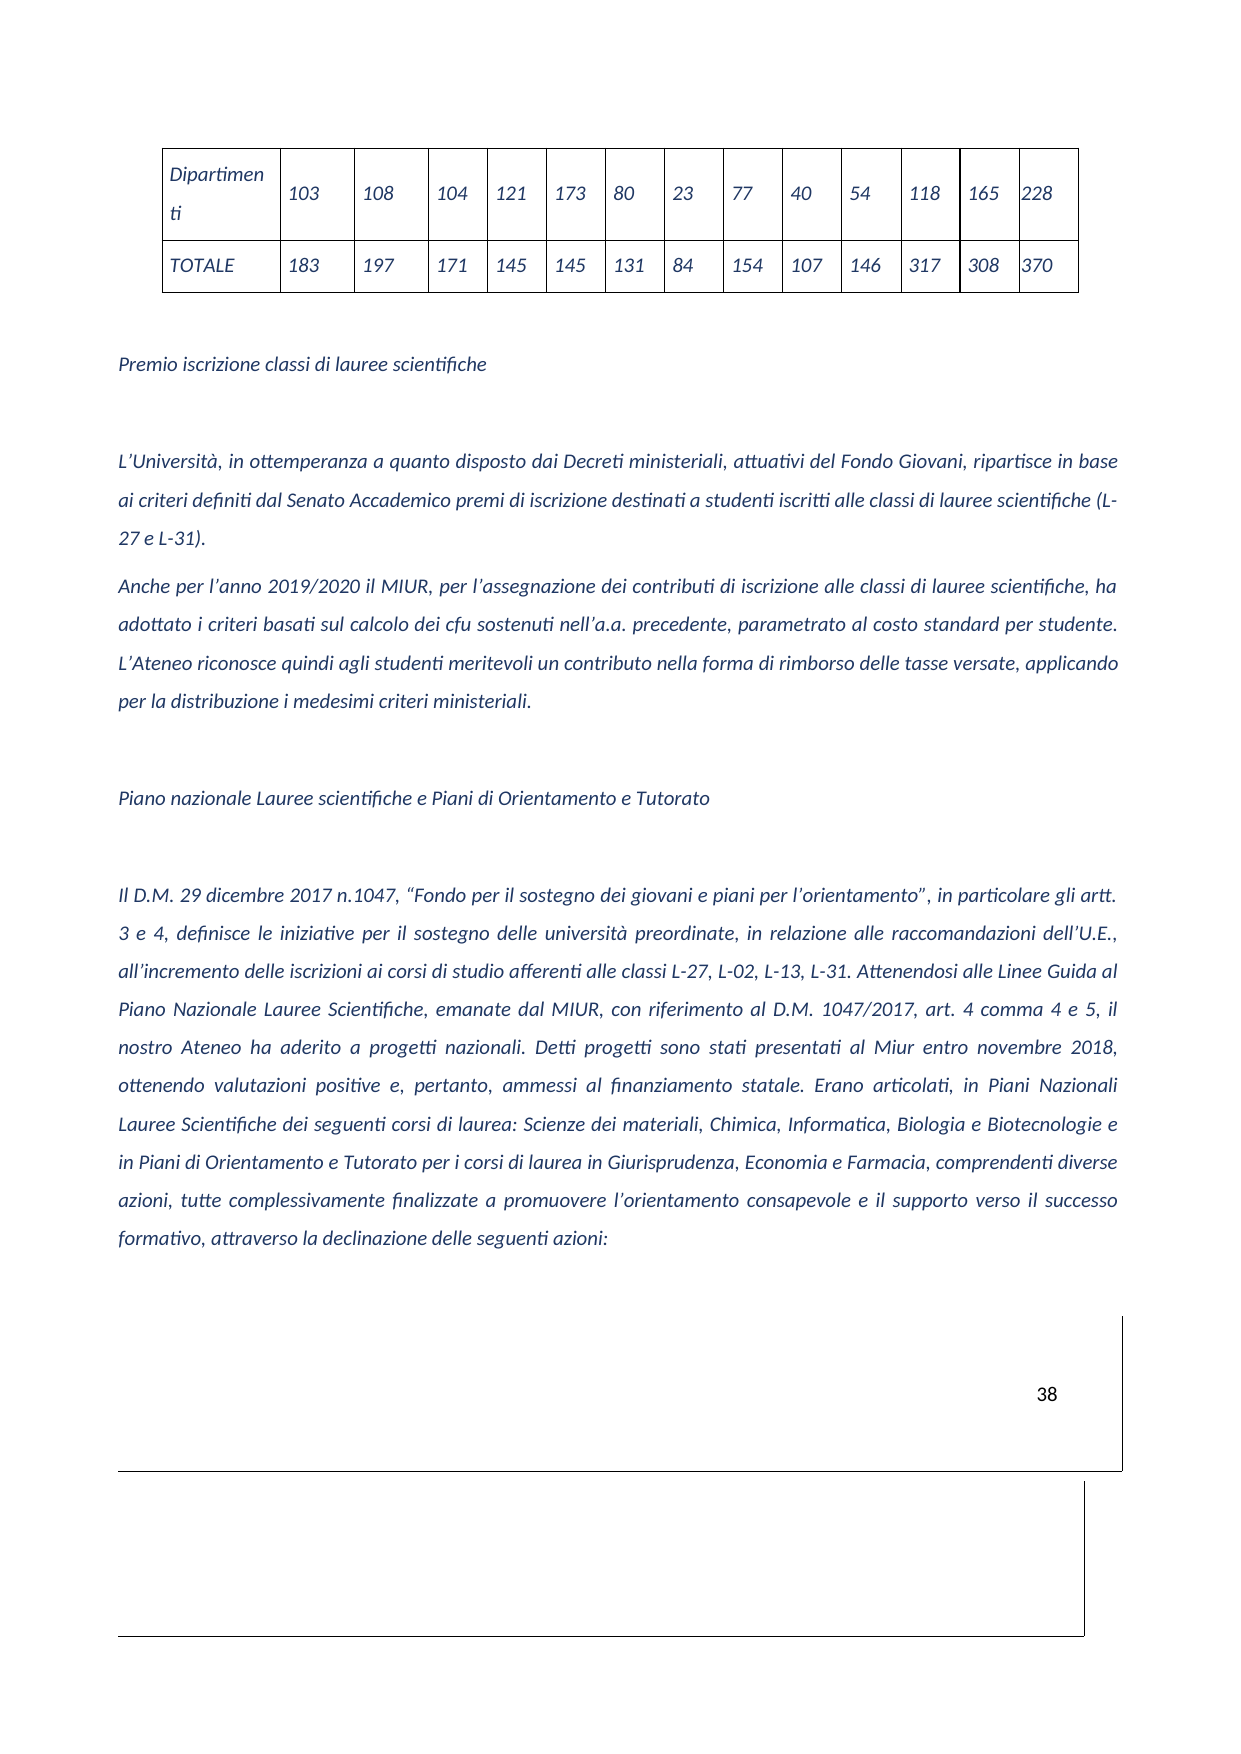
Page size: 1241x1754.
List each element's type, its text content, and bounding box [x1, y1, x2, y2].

table_cell TOTALE [163, 241, 280, 292]
table_cell 103 [281, 149, 354, 240]
table_cell 80 [606, 149, 664, 240]
table_cell 131 [606, 241, 664, 292]
table_cell 77 [724, 149, 782, 240]
table_cell 370 [1020, 241, 1078, 292]
table_cell 146 [842, 241, 901, 292]
text Piano nazionale Lauree scientifiche e Piani di Orientamento e Tutorato [118, 785, 1122, 810]
table_cell 118 [902, 149, 959, 240]
table_cell 145 [547, 241, 605, 292]
table_cell 40 [783, 149, 841, 240]
table_cell 107 [783, 241, 841, 292]
text Il D.M. 29 dicembre 2017 n.1047, “Fondo per il sostegno dei giovani e piani per l’orientamento”, in particolare gli artt. 3 e 4, definisce le iniziative per il sostegno delle università preordinate, in relazione alle raccomandazioni dell’U.E., all’incremento delle iscrizioni ai corsi di studio afferenti alle classi L-27, L-02, L-13, L-31. Attenendosi alle Linee Guida al Piano Nazionale Lauree Scientifiche, emanate dal MIUR, con riferimento al D.M. 1047/2017, art. 4 comma 4 e 5, il nostro Ateneo ha aderito a progetti nazionali. Detti progetti sono stati presentati al Miur entro novembre 2018, ottenendo valutazioni positive e, pertanto, ammessi al finanziamento statale. Erano articolati, in Piani Nazionali Lauree Scientifiche dei seguenti corsi di laurea: Scienze dei materiali, Chimica, Informatica, Biologia e Biotecnologie e in Piani di Orientamento e Tutorato per i corsi di laurea in Giurisprudenza, Economia e Farmacia, comprendenti diverse azioni, tutte complessivamente finalizzate a promuovere l’orientamento consapevole e il supporto verso il successo formativo, attraverso la declinazione delle seguenti azioni: [118, 882, 1122, 1251]
text L’Università, in ottemperanza a quanto disposto dai Decreti ministeriali, attuativi del Fondo Giovani, ripartisce in base ai criteri definiti dal Senato Accademico premi di iscrizione destinati a studenti iscritti alle classi di lauree scientifiche (L-27 e L-31). [118, 449, 1122, 550]
table_cell 23 [665, 149, 723, 240]
table_cell 317 [902, 241, 959, 292]
table_cell 54 [842, 149, 901, 240]
text Premio iscrizione classi di lauree scientifiche [118, 352, 1122, 377]
table_cell 308 [961, 241, 1019, 292]
text Anche per l’anno 2019/2020 il MIUR, per l’assegnazione dei contributi di iscrizione alle classi di lauree scientifiche, ha adottato i criteri basati sul calcolo dei cfu sostenuti nell’a.a. precedente, parametrato al costo standard per studente. L’Ateneo riconosce quindi agli studenti meritevoli un contributo nella forma di rimborso delle tasse versate, applicando per la distribuzione i medesimi criteri ministeriali. [118, 573, 1122, 713]
table_cell 104 [429, 149, 487, 240]
table_cell 165 [961, 149, 1019, 240]
table_cell 145 [488, 241, 546, 292]
table_cell 108 [355, 149, 428, 240]
table_cell Dipartimenti [163, 149, 280, 240]
table_cell 228 [1020, 149, 1078, 240]
table_cell 197 [355, 241, 428, 292]
table_cell 171 [429, 241, 487, 292]
table_cell 154 [724, 241, 782, 292]
table_cell 84 [665, 241, 723, 292]
table_cell 183 [281, 241, 354, 292]
table_cell 173 [547, 149, 605, 240]
table_cell 121 [488, 149, 546, 240]
